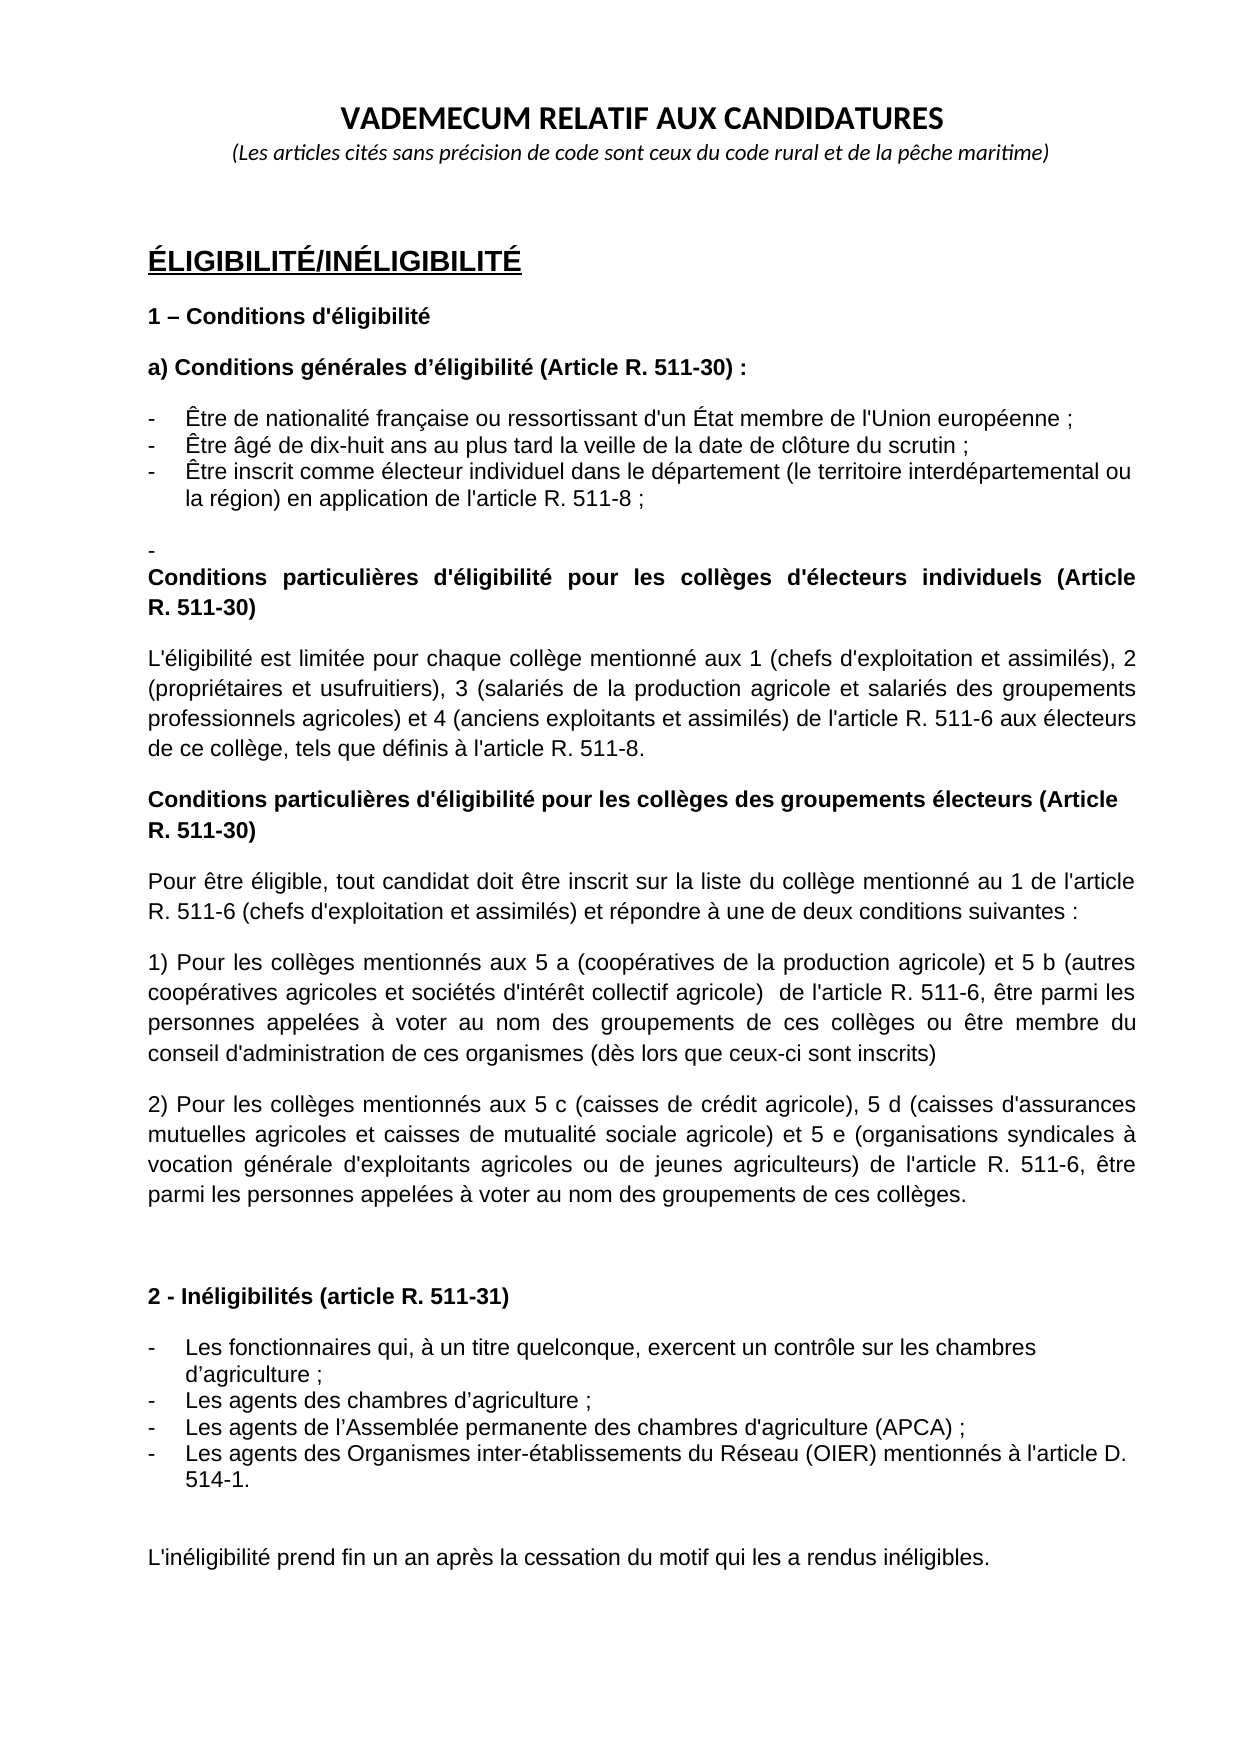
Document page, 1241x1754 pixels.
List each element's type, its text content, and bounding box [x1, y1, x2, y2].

text ÉLIGIBILITÉ/INÉLIGIBILITÉ [148, 244, 1137, 277]
text L'inéligibilité prend fin un an après la cessation du motif qui les a rendus inéligibles. [148, 1543, 1137, 1570]
list Être âgé de dix-huit ans au plus tard la veille de la date de clôture du scrutin ; [148, 432, 1137, 458]
text (Les articles cités sans précision de code sont ceux du code rural et de la pêche maritime) [148, 138, 1137, 166]
text a) Conditions générales d’éligibilité (Article R. 511-30) : [148, 354, 1137, 381]
text 2) Pour les collèges mentionnés aux 5 c (caisses de crédit agricole), 5 d (caisses d'assurances mutuelles agricoles et caisses de mutualité sociale agricole) et 5 e (organisations syndicales à vocation générale d'exploitants agricoles ou de jeunes agriculteurs) de l'article R. 511-6, être parmi les personnes appelées à voter au nom des groupements de ces collèges. [148, 1091, 1137, 1208]
text L'éligibilité est limitée pour chaque collège mentionné aux 1 (chefs d'exploitation et assimilés), 2 (propriétaires et usufruitiers), 3 (salariés de la production agricole et salariés des groupements professionnels agricoles) et 4 (anciens exploitants et assimilés) de l'article R. 511-6 aux électeurs de ce collège, tels que définis à l'article R. 511-8. [148, 645, 1137, 762]
text 2 - Inéligibilités (article R. 511-31) [148, 1283, 1137, 1310]
list Les agents des chambres d’agriculture ; [148, 1387, 1137, 1413]
text Conditions particulières d'éligibilité pour les collèges des groupements électeurs (Article R. 511-30) [148, 786, 1137, 843]
text 1 – Conditions d'éligibilité [148, 303, 1137, 330]
list Être inscrit comme électeur individuel dans le département (le territoire interdépartemental ou la région) en application de l'article R. 511-8 ; [148, 458, 1152, 511]
list Les fonctionnaires qui, à un titre quelconque, exercent un contrôle sur les chambres d’agriculture ; [148, 1334, 1137, 1387]
text Conditions particulières d'éligibilité pour les collèges d'électeurs individuels (Article R. 511-30) [148, 563, 1137, 620]
list Les agents des Organismes inter-établissements du Réseau (OIER) mentionnés à l'article D. 514-1. [148, 1440, 1137, 1492]
text 1) Pour les collèges mentionnés aux 5 a (coopératives de la production agricole) et 5 b (autres coopératives agricoles et sociétés d'intérêt collectif agricole) de l'article R. 511-6, être parmi les personnes appelées à voter au nom des groupements de ces collèges ou être membre du conseil d'administration de ces organismes (dès lors que ceux-ci sont inscrits) [148, 949, 1137, 1066]
list Les agents de l’Assemblée permanente des chambres d'agriculture (APCA) ; [148, 1413, 1137, 1440]
text VADEMECUM RELATIF AUX CANDIDATURES [148, 97, 1137, 138]
list Être de nationalité française ou ressortissant d'un État membre de l'Union européenne ; [148, 405, 1137, 432]
text Pour être éligible, tout candidat doit être inscrit sur la liste du collège mentionné au 1 de l'article R. 511-6 (chefs d'exploitation et assimilés) et répondre à une de deux conditions suivantes : [148, 868, 1137, 924]
